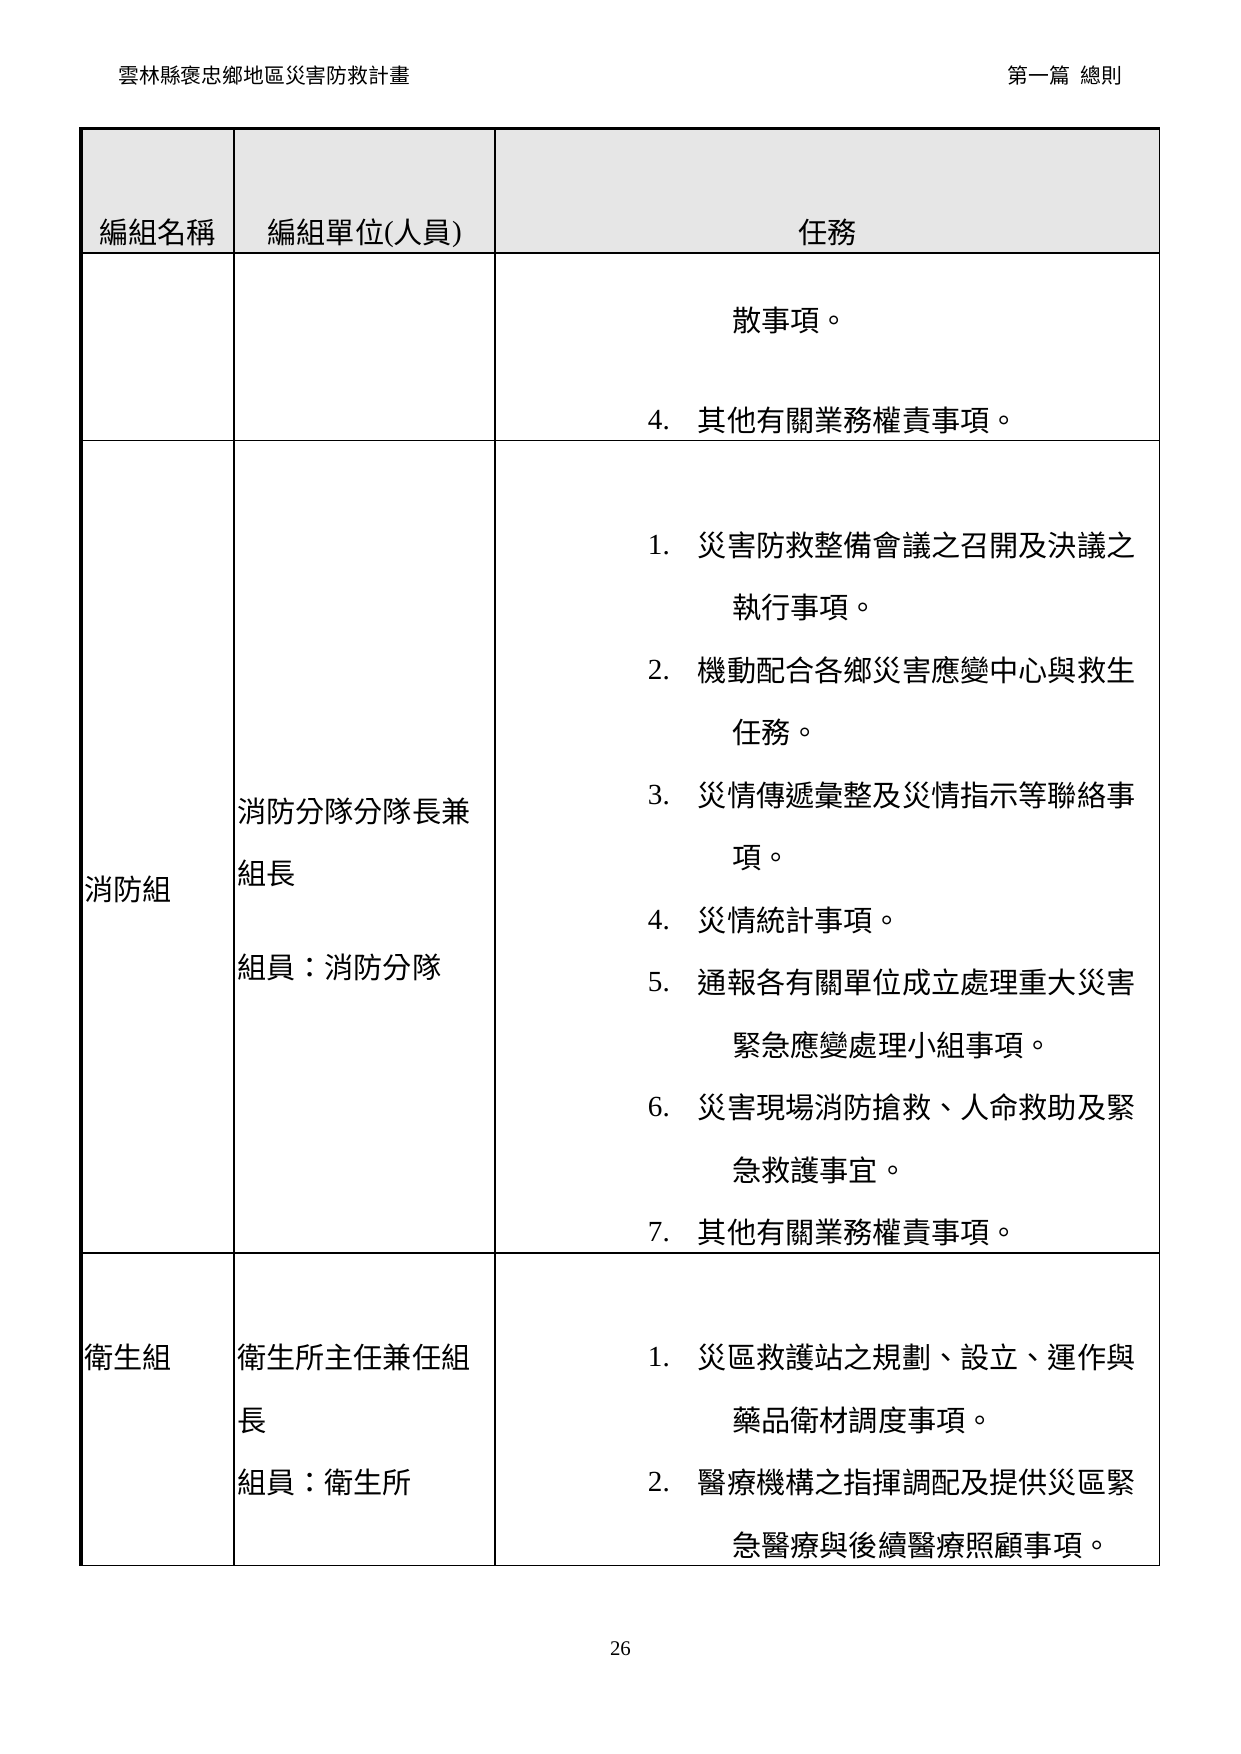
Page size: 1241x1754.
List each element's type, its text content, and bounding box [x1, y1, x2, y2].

table_cell [83, 254, 233, 439]
table_cell 衛生所主任兼任組長 組員：衛生所 [235, 1254, 494, 1564]
table_cell 衛生組 [83, 1254, 233, 1564]
table_cell [235, 254, 494, 439]
table_cell 消防組 [83, 441, 233, 1252]
table_cell 負責災區屍體處理、現場警戒、治安維護、交通管制、秩序維持等相關事項。 對於具有危險潛勢區域，執行強制撤離；或依指揮官劃定區域範圍，執行限制或禁止人民進入或命其離去措施及公告事宜。 負責轄內警戒管制區之劃定與公告區域及其周邊人車管制、強制疏散事項。 其他有關業務權責事項。 [496, 254, 1159, 439]
table_cell 災區救護站之規劃、設立、運作與藥品衛材調度事項。 醫療機構之指揮調配及提供災區緊急醫療與後續醫療照顧事項。 災區民眾心理創傷之預防與輔導相關事宜。 災區防疫之監測、通報、調查及相關處理工作。 督導各醫院、衛生所及衛生機構發生災害應變處理。 其他相關業務權責事項。 [496, 1254, 1159, 1564]
table_header 編組單位(人員) [235, 130, 494, 252]
table_header 編組名稱 [83, 130, 233, 252]
table_header 任務 [496, 130, 1159, 252]
table_cell 災害防救整備會議之召開及決議之執行事項。 機動配合各鄉災害應變中心與救生任務。 災情傳遞彙整及災情指示等聯絡事項。 災情統計事項。 通報各有關單位成立處理重大災害緊急應變處理小組事項。 災害現場消防搶救、人命救助及緊急救護事宜。 其他有關業務權責事項。 [496, 441, 1159, 1252]
table_cell 消防分隊分隊長兼組長 組員：消防分隊 [235, 441, 494, 1252]
